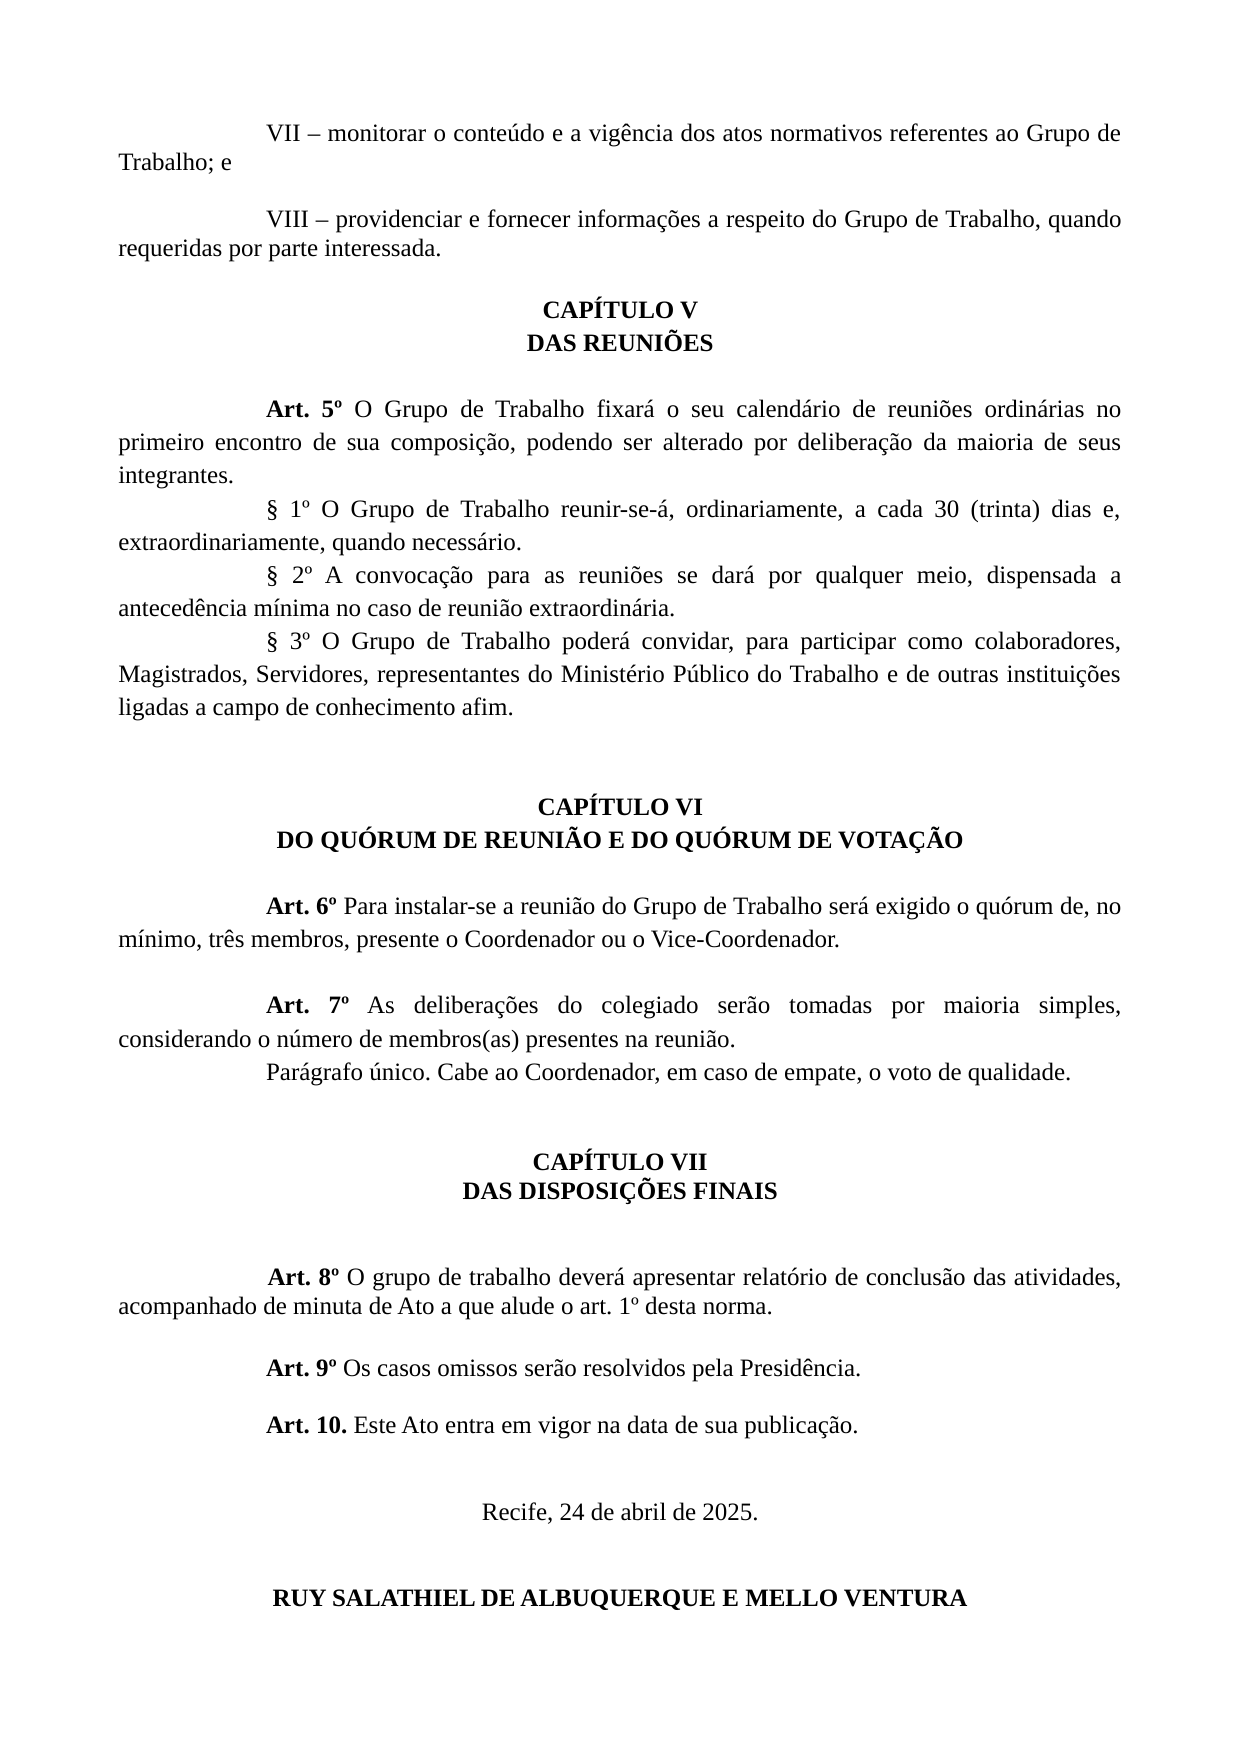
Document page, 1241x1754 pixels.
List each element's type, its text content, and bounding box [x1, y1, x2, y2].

text Recife, 24 de abril de 2025. [118, 1497, 1122, 1526]
text Art. 10. Este Ato entra em vigor na data de sua publicação. [118, 1411, 1122, 1439]
text Art. 6º Para instalar-se a reunião do Grupo de Trabalho será exigido o quórum de, no mínimo, três membros, presente o Coordenador ou o Vice-Coordenador. [118, 887, 1122, 953]
text § 1º O Grupo de Trabalho reunir-se-á, ordinariamente, a cada 30 (trinta) dias e, extraordinariamente, quando necessário. [118, 489, 1122, 556]
text Art. 7º As deliberações do colegiado serão tomadas por maioria simples, considerando o número de membros(as) presentes na reunião. [118, 986, 1122, 1052]
text Art. 5º O Grupo de Trabalho fixará o seu calendário de reuniões ordinárias no primeiro encontro de sua composição, podendo ser alterado por deliberação da maioria de seus integrantes. [118, 390, 1122, 489]
text Art. 8º O grupo de trabalho deverá apresentar relatório de conclusão das atividades, acompanhado de minuta de Ato a que alude o art. 1º desta norma. [118, 1262, 1122, 1320]
text § 2º A convocação para as reuniões se dará por qualquer meio, dispensada a antecedência mínima no caso de reunião extraordinária. [118, 556, 1122, 622]
text CAPÍTULO VI [118, 787, 1122, 821]
text CAPÍTULO VII [118, 1147, 1122, 1176]
text VII – monitorar o conteúdo e a vigência dos atos normativos referentes ao Grupo de Trabalho; e [118, 118, 1122, 176]
text DAS DISPOSIÇÕES FINAIS [118, 1176, 1122, 1205]
text Art. 9º Os casos omissos serão resolvidos pela Presidência. [118, 1349, 1122, 1382]
text RUY SALATHIEL DE ALBUQUERQUE E MELLO VENTURA [118, 1583, 1122, 1612]
text DO QUÓRUM DE REUNIÃO E DO QUÓRUM DE VOTAÇÃO [118, 821, 1122, 854]
text Parágrafo único. Cabe ao Coordenador, em caso de empate, o voto de qualidade. [118, 1052, 1122, 1086]
text CAPÍTULO V [118, 291, 1122, 324]
text § 3º O Grupo de Trabalho poderá convidar, para participar como colaboradores, Magistrados, Servidores, representantes do Ministério Público do Trabalho e de outras instituições ligadas a campo de conhecimento afim. [118, 622, 1122, 721]
text VIII – providenciar e fornecer informações a respeito do Grupo de Trabalho, quando requeridas por parte interessada. [118, 204, 1122, 262]
text DAS REUNIÕES [118, 324, 1122, 357]
